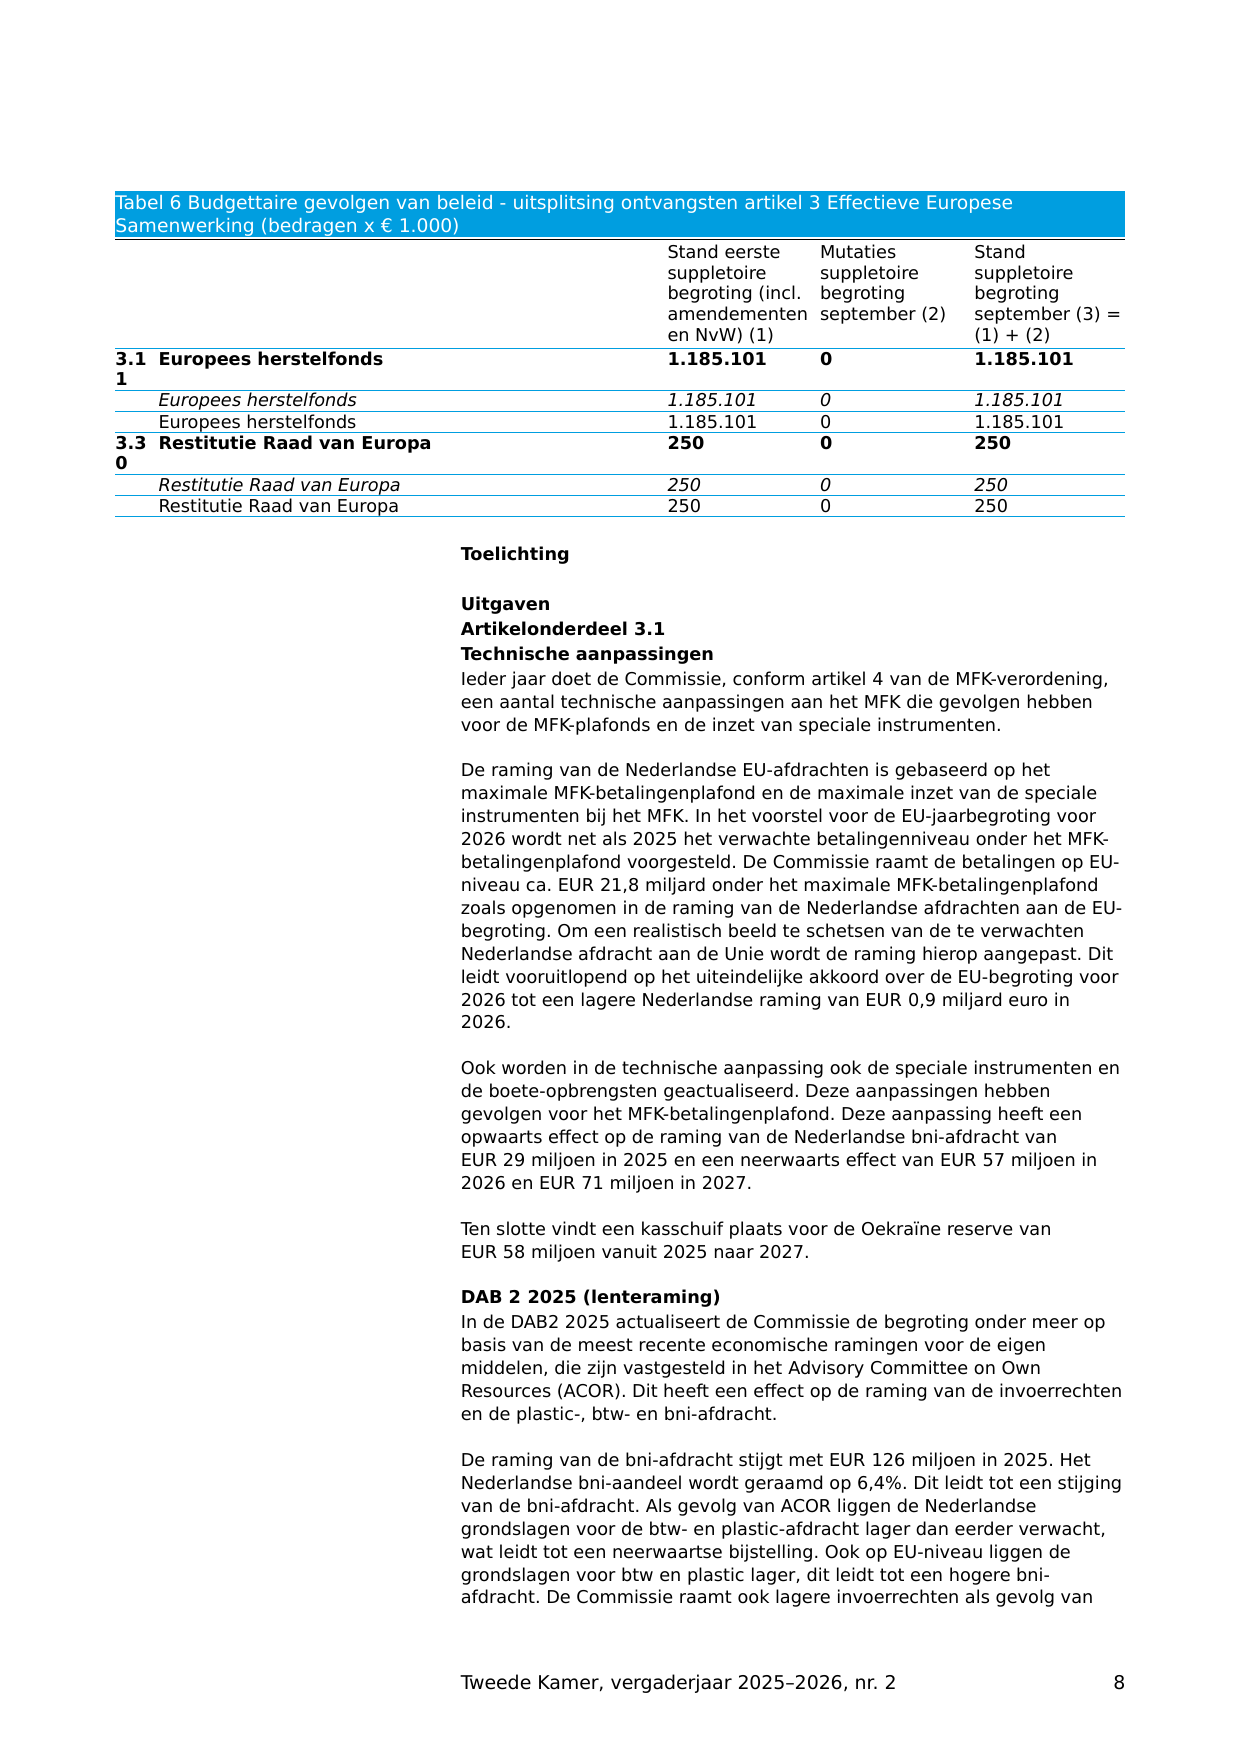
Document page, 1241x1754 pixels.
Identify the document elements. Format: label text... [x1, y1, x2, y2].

table_cell 250 [664, 496, 817, 516]
text Ten slotte vindt een kasschuif plaats voor de Oekraïne reserve van EUR 58 miljoen vanuit 2025 naar 2027. [461, 1217, 1125, 1263]
table_cell [115, 412, 155, 432]
table_cell 3.30 [115, 433, 155, 474]
text In de DAB2 2025 actualiseert de Commissie de begroting onder meer op basis van de meest recente economische ramingen voor de eigen middelen, die zijn vastgesteld in het Advisory Committee on Own Resources (ACOR). Dit heeft een effect op de raming van de invoerrechten en de plastic-, btw- en bni-afdracht. [461, 1311, 1125, 1425]
table_cell Restitutie Raad van Europa [155, 475, 664, 495]
table_cell 0 [817, 475, 971, 495]
table_cell 0 [817, 349, 971, 390]
table_cell 1.185.101 [664, 391, 817, 411]
table_cell 1.185.101 [664, 412, 817, 432]
table_cell Europees herstelfonds [155, 391, 664, 411]
table_cell 0 [817, 412, 971, 432]
table_cell 0 [817, 496, 971, 516]
table_cell 1.185.101 [664, 349, 817, 390]
text Ook worden in de technische aanpassing ook de speciale instrumenten en de boete-opbrengsten geactualiseerd. Deze aanpassingen hebben gevolgen voor het MFK-betalingenplafond. Deze aanpassing heeft een opwaarts effect op de raming van de Nederlandse bni-afdracht van EUR 29 miljoen in 2025 en een neerwaarts effect van EUR 57 miljoen in 2026 en EUR 71 miljoen in 2027. [461, 1056, 1125, 1194]
table_cell Mutaties suppletoire begroting september (2) [817, 240, 971, 348]
table_cell [115, 496, 155, 516]
text DAB 2 2025 (lenteraming) [461, 1286, 1125, 1308]
table_cell 1.185.101 [971, 349, 1125, 390]
table_cell Restitutie Raad van Europa [155, 496, 664, 516]
table_cell Restitutie Raad van Europa [155, 433, 664, 474]
table_cell 3.11 [115, 349, 155, 390]
text Uitgaven [461, 592, 1125, 615]
table_cell 0 [817, 391, 971, 411]
table_cell 1.185.101 [971, 391, 1125, 411]
table_cell [115, 475, 155, 495]
table_cell [155, 240, 664, 348]
table_cell [115, 391, 155, 411]
table_cell [115, 240, 155, 348]
text Toelichting [461, 542, 1125, 565]
text Ieder jaar doet de Commissie, conform artikel 4 van de MFK-verordening, een aantal technische aanpassingen aan het MFK die gevolgen hebben voor de MFK-plafonds en de inzet van speciale instrumenten. [461, 667, 1125, 736]
table_cell 250 [971, 475, 1125, 495]
table_cell Stand eerste suppletoire begroting (incl. amendementen en NvW) (1) [664, 240, 817, 348]
table_cell 250 [971, 433, 1125, 474]
table_cell Europees herstelfonds [155, 412, 664, 432]
text De raming van de bni-afdracht stijgt met EUR 126 miljoen in 2025. Het Nederlandse bni-aandeel wordt geraamd op 6,4%. Dit leidt tot een stijging van de bni-afdracht. Als gevolg van ACOR liggen de Nederlandse grondslagen voor de btw- en plastic-afdracht lager dan eerder verwacht, wat leidt tot een neerwaartse bijstelling. Ook op EU-niveau liggen de grondslagen voor btw en plastic lager, dit leidt tot een hogere bni-afdracht. De Commissie raamt ook lagere invoerrechten als gevolg van [461, 1448, 1125, 1608]
table_cell Europees herstelfonds [155, 349, 664, 390]
table_cell 250 [664, 475, 817, 495]
table_cell 0 [817, 433, 971, 474]
table_cell Stand suppletoire begroting september (3) = (1) + (2) [971, 240, 1125, 348]
table_cell 1.185.101 [971, 412, 1125, 432]
text De raming van de Nederlandse EU-afdrachten is gebaseerd op het maximale MFK-betalingenplafond en de maximale inzet van de speciale instrumenten bij het MFK. In het voorstel voor de EU-jaarbegroting voor 2026 wordt net als 2025 het verwachte betalingenniveau onder het MFK-betalingenplafond voorgesteld. De Commissie raamt de betalingen op EU-niveau ca. EUR 21,8 miljard onder het maximale MFK-betalingenplafond zoals opgenomen in de raming van de Nederlandse afdrachten aan de EU-begroting. Om een realistisch beeld te schetsen van de te verwachten Nederlandse afdracht aan de Unie wordt de raming hierop aangepast. Dit leidt vooruitlopend op het uiteindelijke akkoord over de EU-begroting voor 2026 tot een lagere Nederlandse raming van EUR 0,9 miljard euro in 2026. [461, 758, 1125, 1033]
text Technische aanpassingen [461, 642, 1125, 665]
table_cell 250 [664, 433, 817, 474]
table_cell 250 [971, 496, 1125, 516]
text Artikelonderdeel 3.1 [461, 617, 1125, 640]
